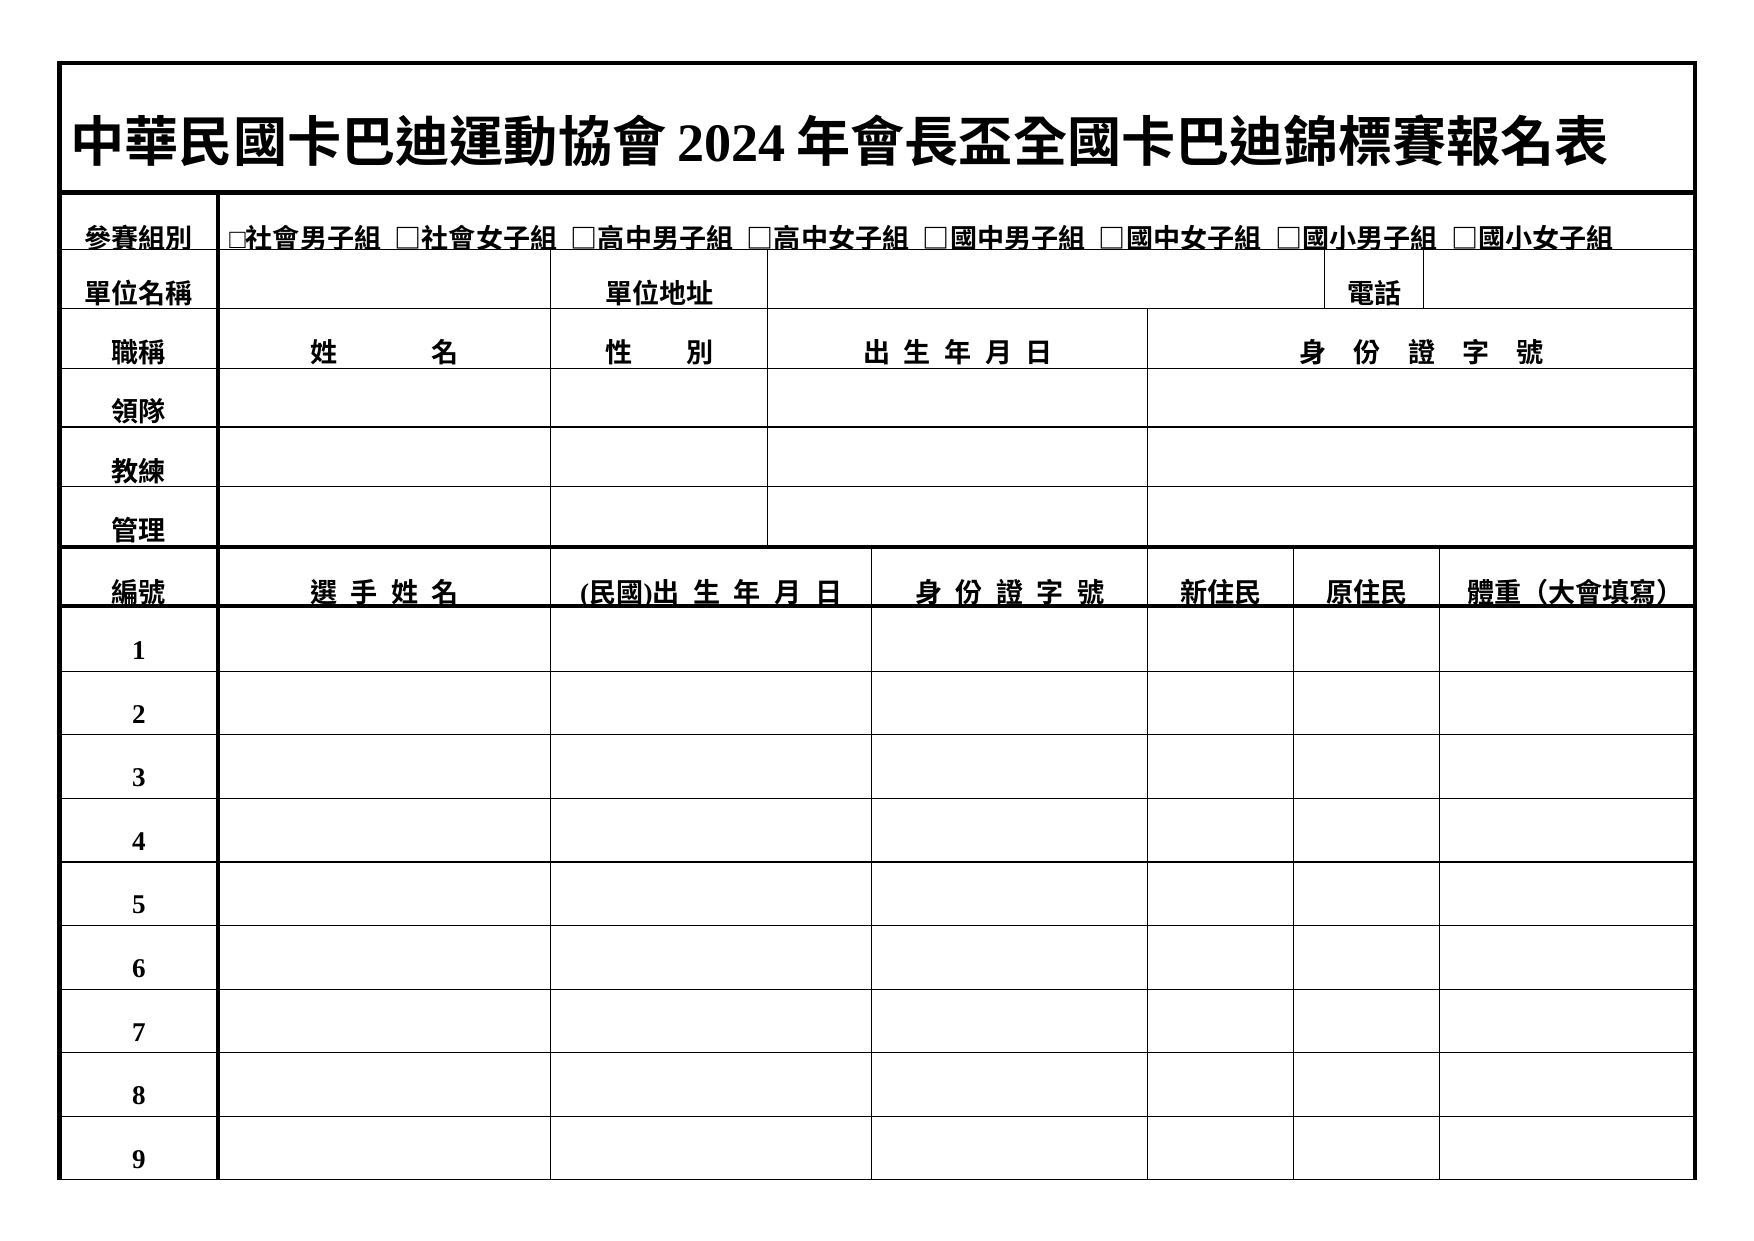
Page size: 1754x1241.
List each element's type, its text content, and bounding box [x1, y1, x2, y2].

table_cell [872, 672, 1147, 734]
table_cell [1148, 487, 1693, 544]
table_cell [1148, 863, 1293, 925]
table_cell 選 手 姓 名 [220, 549, 550, 604]
table_cell [1148, 608, 1293, 671]
table_cell 5 [62, 863, 216, 925]
table_cell 教練 [62, 428, 216, 486]
table_cell (民國)出 生 年 月 日 [551, 549, 871, 604]
table_cell 8 [62, 1053, 216, 1116]
table_cell [1148, 428, 1693, 486]
table_cell [220, 990, 550, 1052]
table_cell 身 份 證 字 號 [1148, 309, 1693, 367]
table_cell [1148, 799, 1293, 861]
table_cell [1294, 863, 1439, 925]
table_cell [1294, 1053, 1439, 1116]
table_cell [872, 926, 1147, 988]
table_cell [220, 487, 550, 544]
table_cell [872, 990, 1147, 1052]
table_cell 出 生 年 月 日 [768, 309, 1147, 367]
table_cell 管理 [62, 487, 216, 544]
table_cell [551, 926, 871, 988]
table_cell [551, 428, 767, 486]
table_cell [551, 369, 767, 426]
table_cell 單位地址 [551, 250, 767, 308]
table_cell [872, 735, 1147, 798]
table_cell [551, 1117, 871, 1179]
table_cell [1148, 1053, 1293, 1116]
table_cell [1440, 863, 1693, 925]
table_cell 姓 名 [220, 309, 550, 367]
table_cell 電話 [1325, 250, 1423, 308]
table_cell 6 [62, 926, 216, 988]
table_cell 領隊 [62, 369, 216, 426]
table_cell [1148, 990, 1293, 1052]
table_cell [872, 799, 1147, 861]
table_cell [220, 735, 550, 798]
table_cell 原住民 [1294, 549, 1439, 604]
table_cell [220, 799, 550, 861]
table_cell 7 [62, 990, 216, 1052]
table_cell [1440, 1053, 1693, 1116]
table_cell [551, 487, 767, 544]
table_cell 單位名稱 [62, 250, 216, 308]
table_cell [1148, 369, 1693, 426]
table_cell [551, 990, 871, 1052]
table_cell 1 [62, 608, 216, 671]
table_cell [1440, 608, 1693, 671]
table_cell [220, 369, 550, 426]
table_cell [1148, 926, 1293, 988]
table_cell [220, 250, 550, 308]
table_cell [1294, 608, 1439, 671]
table_cell 參賽組別 [62, 195, 216, 249]
table_cell [1424, 250, 1693, 308]
table_cell 體重（大會填寫） [1440, 549, 1693, 604]
table_cell [1148, 735, 1293, 798]
table_cell [768, 487, 1147, 544]
table_cell 2 [62, 672, 216, 734]
table_cell 9 [62, 1117, 216, 1179]
table_cell [220, 926, 550, 988]
table_cell 4 [62, 799, 216, 861]
table_cell [1440, 926, 1693, 988]
table_cell [768, 428, 1147, 486]
table_cell 編號 [62, 549, 216, 604]
table_cell [1148, 1117, 1293, 1179]
table_cell [220, 1053, 550, 1116]
table_cell [1440, 672, 1693, 734]
table_cell [551, 1053, 871, 1116]
table_cell [220, 608, 550, 671]
table_cell [551, 863, 871, 925]
table_cell 身 份 證 字 號 [872, 549, 1147, 604]
table_cell □社會男子組 □社會女子組 □高中男子組 □高中女子組 □國中男子組 □國中女子組 □國小男子組 □國小女子組 [220, 195, 1693, 249]
table_cell 性 別 [551, 309, 767, 367]
table_cell 3 [62, 735, 216, 798]
table_cell [1440, 735, 1693, 798]
table_cell [872, 1053, 1147, 1116]
table_header 中華民國卡巴迪運動協會2024年會長盃全國卡巴迪錦標賽報名表 [62, 65, 1693, 190]
table_cell [1294, 799, 1439, 861]
table_cell [1440, 799, 1693, 861]
table_cell [551, 608, 871, 671]
table_cell [551, 672, 871, 734]
table_cell [220, 428, 550, 486]
table_cell [872, 1117, 1147, 1179]
table_cell [220, 1117, 550, 1179]
table_cell [1294, 672, 1439, 734]
table_cell [1440, 990, 1693, 1052]
table_cell 職稱 [62, 309, 216, 367]
table_cell [551, 799, 871, 861]
table_cell [768, 369, 1147, 426]
table_cell [220, 672, 550, 734]
table_cell [1294, 1117, 1439, 1179]
table_cell 新住民 [1148, 549, 1293, 604]
table_cell [768, 250, 1324, 308]
table_cell [1440, 1117, 1693, 1179]
table_cell [1148, 672, 1293, 734]
table_cell [1294, 990, 1439, 1052]
table_cell [872, 863, 1147, 925]
table_cell [872, 608, 1147, 671]
table_cell [1294, 735, 1439, 798]
table_cell [551, 735, 871, 798]
table_cell [220, 863, 550, 925]
table_cell [1294, 926, 1439, 988]
